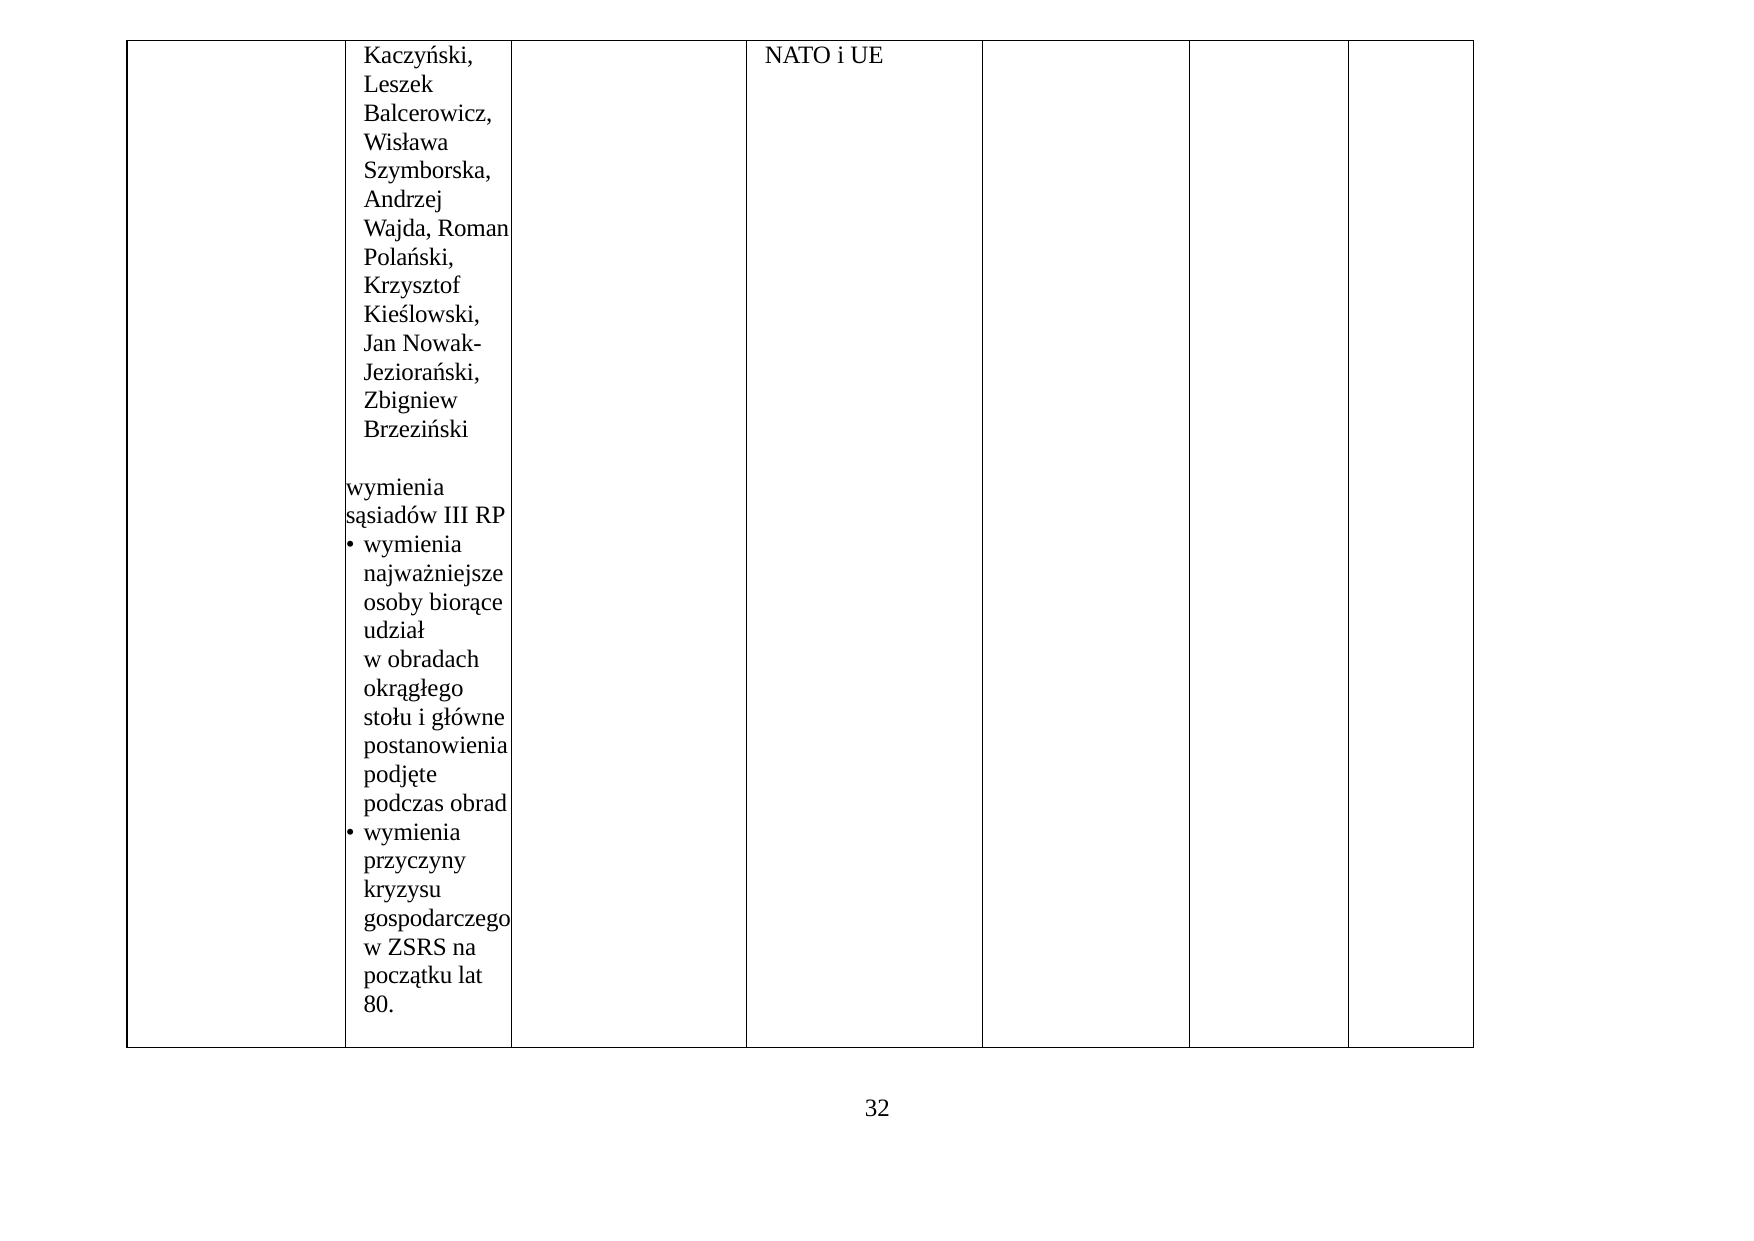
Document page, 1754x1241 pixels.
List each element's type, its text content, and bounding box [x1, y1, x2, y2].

table_cell [512, 41, 746, 1047]
table_cell [128, 41, 345, 1047]
table_cell [983, 41, 1189, 1047]
table_cell NATO i UE [747, 41, 982, 1047]
table_cell Kaczyński, Leszek Balcerowicz, Wisława Szymborska, Andrzej Wajda, Roman Polański, Krzysztof Kieślowski, Jan Nowak-Jeziorański, Zbigniew Brzeziński wymienia sąsiadów III RP • wymienia najważniejsze osoby biorące udział w obradach okrągłego stołu i główne postanowienia podjęte podczas obrad • wymienia przyczyny kryzysu gospodarczego w ZSRS na początku lat 80. [346, 41, 511, 1047]
table_cell [1349, 41, 1473, 1047]
table_cell [1190, 41, 1348, 1047]
